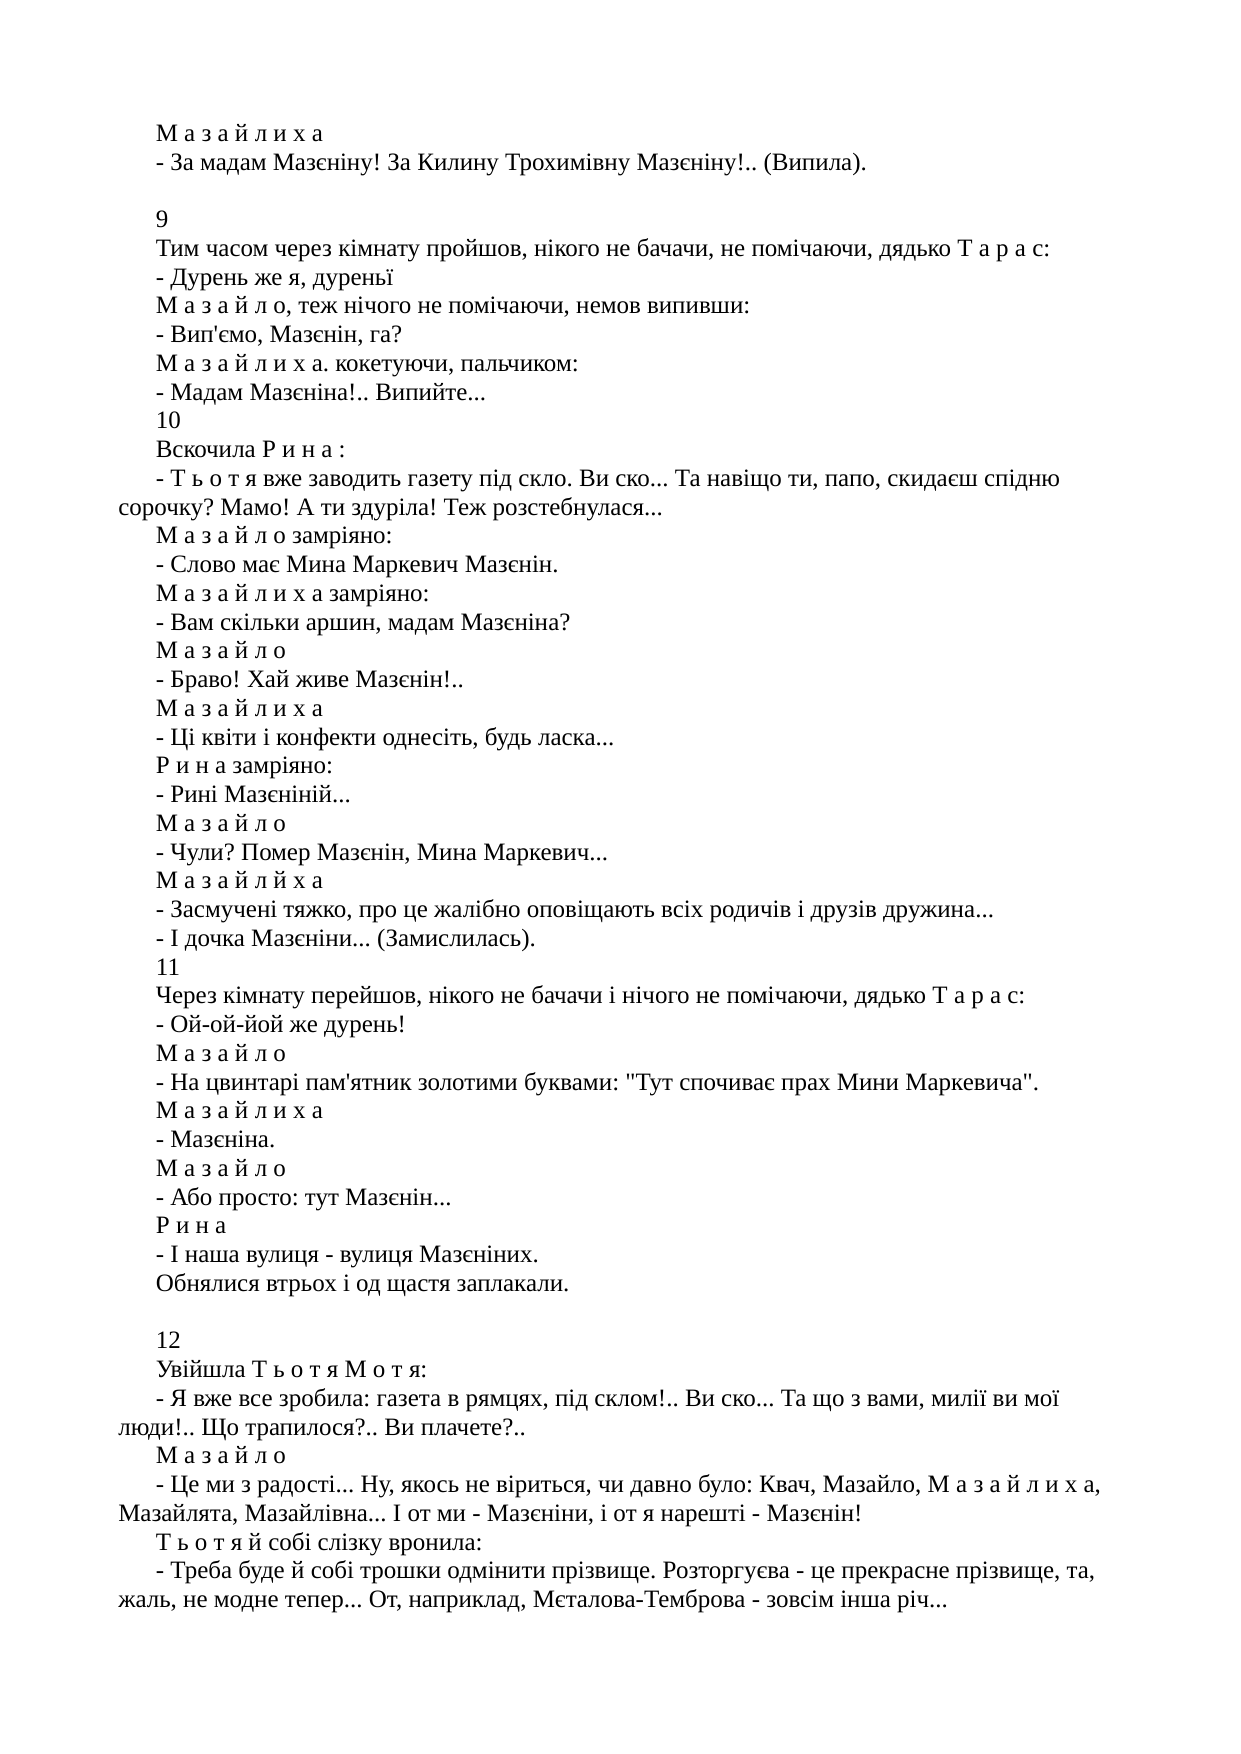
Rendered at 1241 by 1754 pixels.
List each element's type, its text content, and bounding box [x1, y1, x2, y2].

text - Мазєніна. [118, 1124, 1122, 1153]
text - Ці квіти і конфекти однесіть, будь ласка... [118, 722, 1122, 751]
text Обнялися втрьох і од щастя заплакали. [118, 1268, 1122, 1297]
text - За мадам Мазєніну! За Килину Трохимівну Мазєніну!.. (Випила). [118, 147, 1122, 176]
text М а з а й л о [118, 1038, 1122, 1067]
text - Вип'ємо, Мазєнін, га? [118, 319, 1122, 348]
text Тим часом через кімнату пройшов, нікого не бачачи, не помічаючи, дядько Т а р а с: [118, 233, 1122, 262]
text М а з а й л й х а [118, 866, 1122, 894]
text М а з а й л и х а [118, 118, 1122, 147]
text Увійшла Т ь о т я М о т я: [118, 1354, 1122, 1383]
text М а з а й л о [118, 1441, 1122, 1469]
text - Це ми з радості... Ну, якось не віриться, чи давно було: Квач, Мазайло, М а з а й л и х а, Мазайлята, Мазайлівна... І от ми - Мазєніни, і от я нарешті - Мазєнін! [118, 1469, 1122, 1527]
text М а з а й л и х а замріяно: [118, 578, 1122, 607]
text - Я вже все зробила: газета в рямцях, під склом!.. Ви ско... Та що з вами, милії ви мої люди!.. Що трапилося?.. Ви плачете?.. [118, 1383, 1122, 1441]
text Т ь о т я й собі слізку вронила: [118, 1527, 1122, 1556]
text - На цвинтарі пам'ятник золотими буквами: "Тут спочиває прах Мини Маркевича". [118, 1067, 1122, 1096]
text - Т ь о т я вже заводить газету під скло. Ви ско... Та навіщо ти, папо, скидаєш спідню сорочку? Мамо! А ти здуріла! Теж розстебнулася... [118, 463, 1122, 521]
text М а з а й л и х а [118, 1096, 1122, 1124]
text 10 [118, 406, 1122, 434]
text - Слово має Мина Маркевич Мазєнін. [118, 549, 1122, 578]
text М а з а й л о [118, 636, 1122, 664]
text - Браво! Хай живе Мазєнін!.. [118, 664, 1122, 693]
text 12 [118, 1326, 1122, 1354]
text М а з а й л и х а. кокетуючи, пальчиком: [118, 348, 1122, 377]
text - І наша вулиця - вулиця Мазєніних. [118, 1239, 1122, 1268]
text - Рині Мазєніній... [118, 779, 1122, 808]
text - Або просто: тут Мазєнін... [118, 1182, 1122, 1211]
text 9 [118, 204, 1122, 233]
text - І дочка Мазєніни... (Замислилась). [118, 923, 1122, 952]
text Вскочила Р и н а : [118, 434, 1122, 463]
text - Вам скільки аршин, мадам Мазєніна? [118, 607, 1122, 636]
text - Чули? Помер Мазєнін, Мина Маркевич... [118, 837, 1122, 866]
text 11 [118, 952, 1122, 981]
text - Треба буде й собі трошки одмінити прізвище. Розторгуєва - це прекрасне прізвище, та, жаль, не модне тепер... От, наприклад, Мєталова-Темброва - зовсім інша річ... [118, 1556, 1122, 1613]
text М а з а й л о замріяно: [118, 521, 1122, 549]
text - Дурень же я, дуреньї [118, 262, 1122, 291]
text - Засмучені тяжко, про це жалібно оповіщають всіх родичів і друзів дружина... [118, 894, 1122, 923]
text Через кімнату перейшов, нікого не бачачи і нічого не помічаючи, дядько Т а р а с: [118, 981, 1122, 1009]
text Р и н а замріяно: [118, 751, 1122, 779]
text М а з а й л о, теж нічого не помічаючи, немов випивши: [118, 291, 1122, 319]
text М а з а й л и х а [118, 693, 1122, 722]
text - Ой-ой-йой же дурень! [118, 1009, 1122, 1038]
text М а з а й л о [118, 1153, 1122, 1182]
text Р и н а [118, 1211, 1122, 1239]
text - Мадам Мазєніна!.. Випийте... [118, 377, 1122, 406]
text М а з а й л о [118, 808, 1122, 837]
